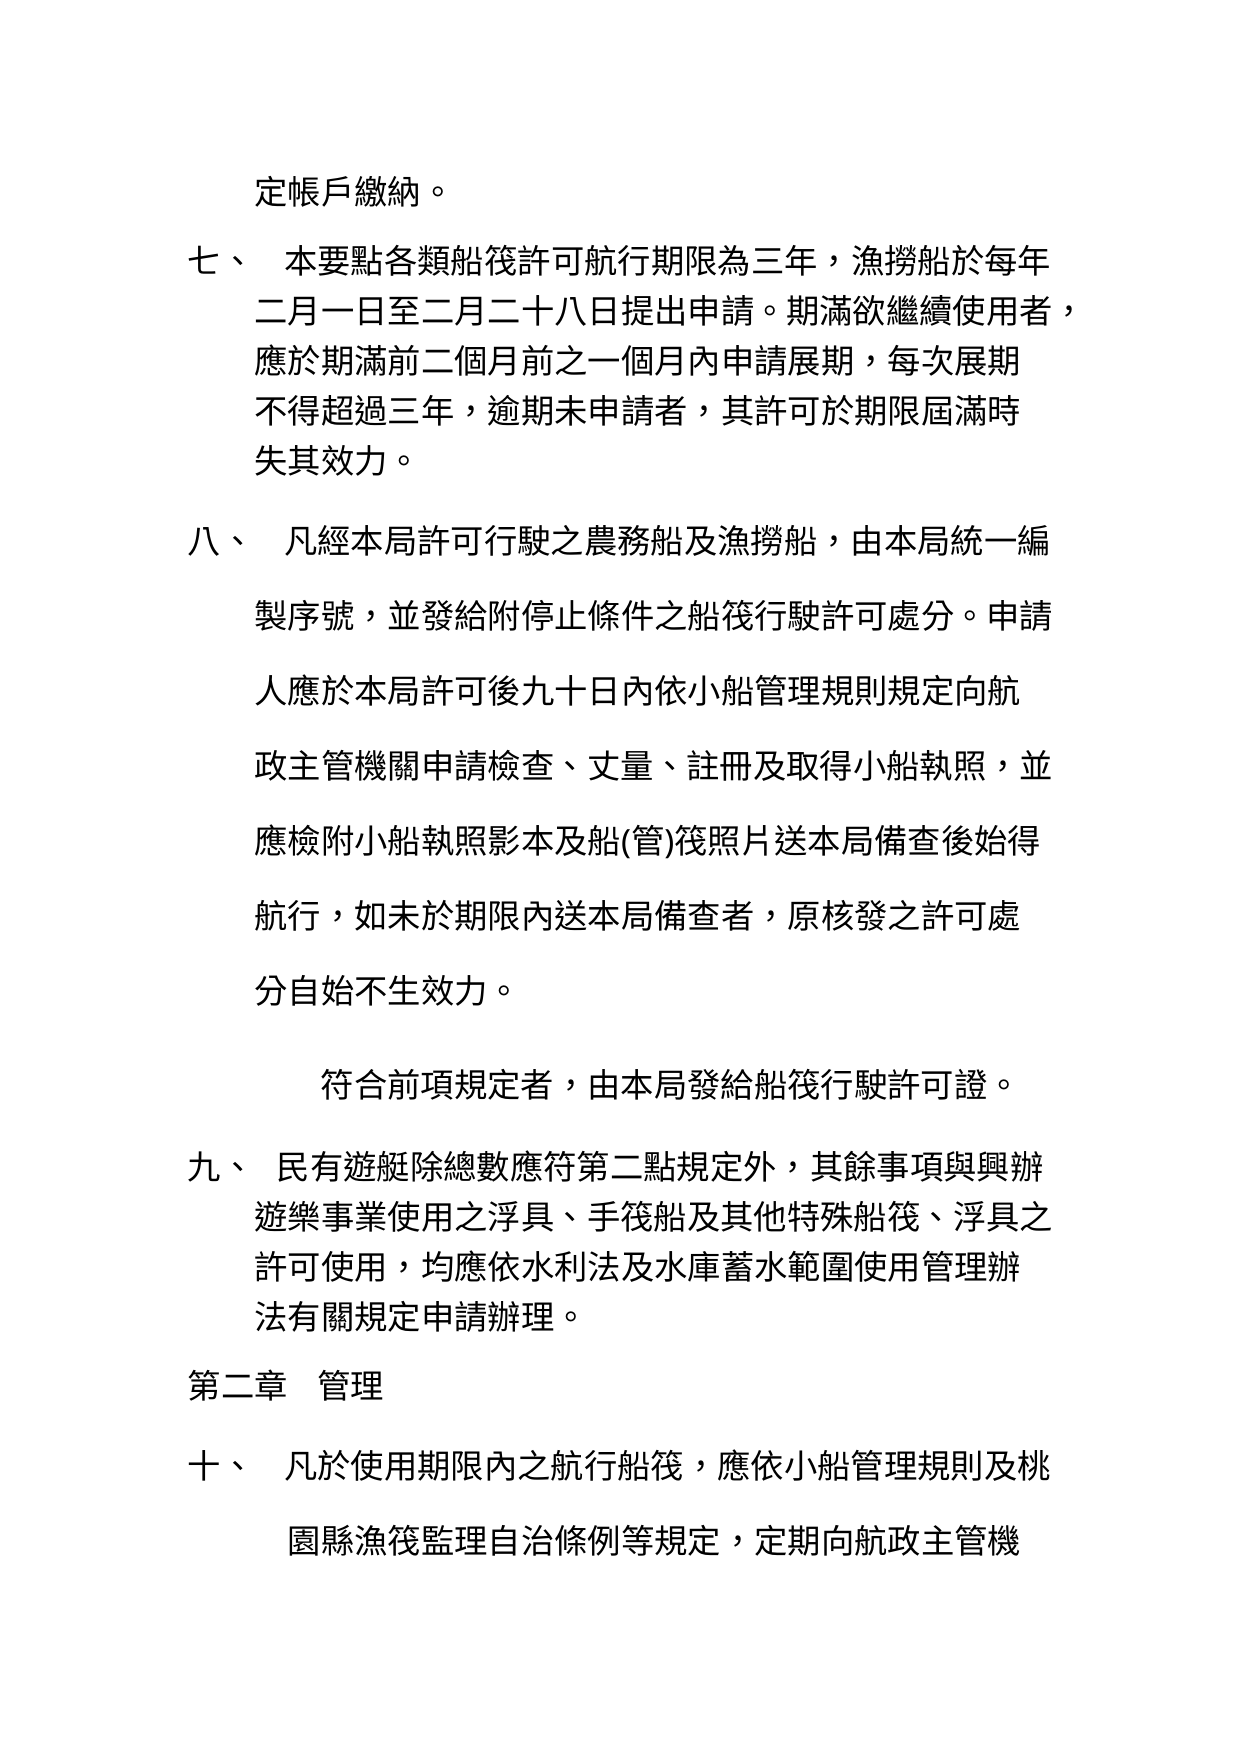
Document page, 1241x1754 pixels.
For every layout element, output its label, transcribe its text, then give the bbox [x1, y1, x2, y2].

text 符合前項規定者，由本局發給船筏行駛許可證。 [254, 1046, 1053, 1121]
text 九、 民有遊艇除總數應符第二點規定外，其餘事項與興辦遊樂事業使用之浮具、手筏船及其他特殊船筏、浮具之許可使用，均應依水利法及水庫蓄水範圍使用管理辦法有關規定申請辦理。 [187, 1139, 1053, 1339]
text 八、 凡經本局許可行駛之農務船及漁撈船，由本局統一編製序號，並發給附停止條件之船筏行駛許可處分。申請人應於本局許可後九十日內依小船管理規則規定向航政主管機關申請檢查、丈量、註冊及取得小船執照，並應檢附小船執照影本及船(管)筏照片送本局備查後始得航行，如未於期限內送本局備查者，原核發之許可處分自始不生效力。 [187, 502, 1053, 1027]
text 第二章 管理 [187, 1358, 1053, 1408]
text 十、 凡於使用期限內之航行船筏，應依小船管理規則及桃園縣漁筏監理自治條例等規定，定期向航政主管機 [187, 1427, 1053, 1577]
text 七、 本要點各類船筏許可航行期限為三年，漁撈船於每年二月一日至二月二十八日提出申請。期滿欲繼續使用者，應於期滿前二個月前之一個月內申請展期，每次展期不得超過三年，逾期未申請者，其許可於期限屆滿時失其效力。 [187, 233, 1053, 483]
text 定帳戶繳納。 [187, 164, 1053, 214]
